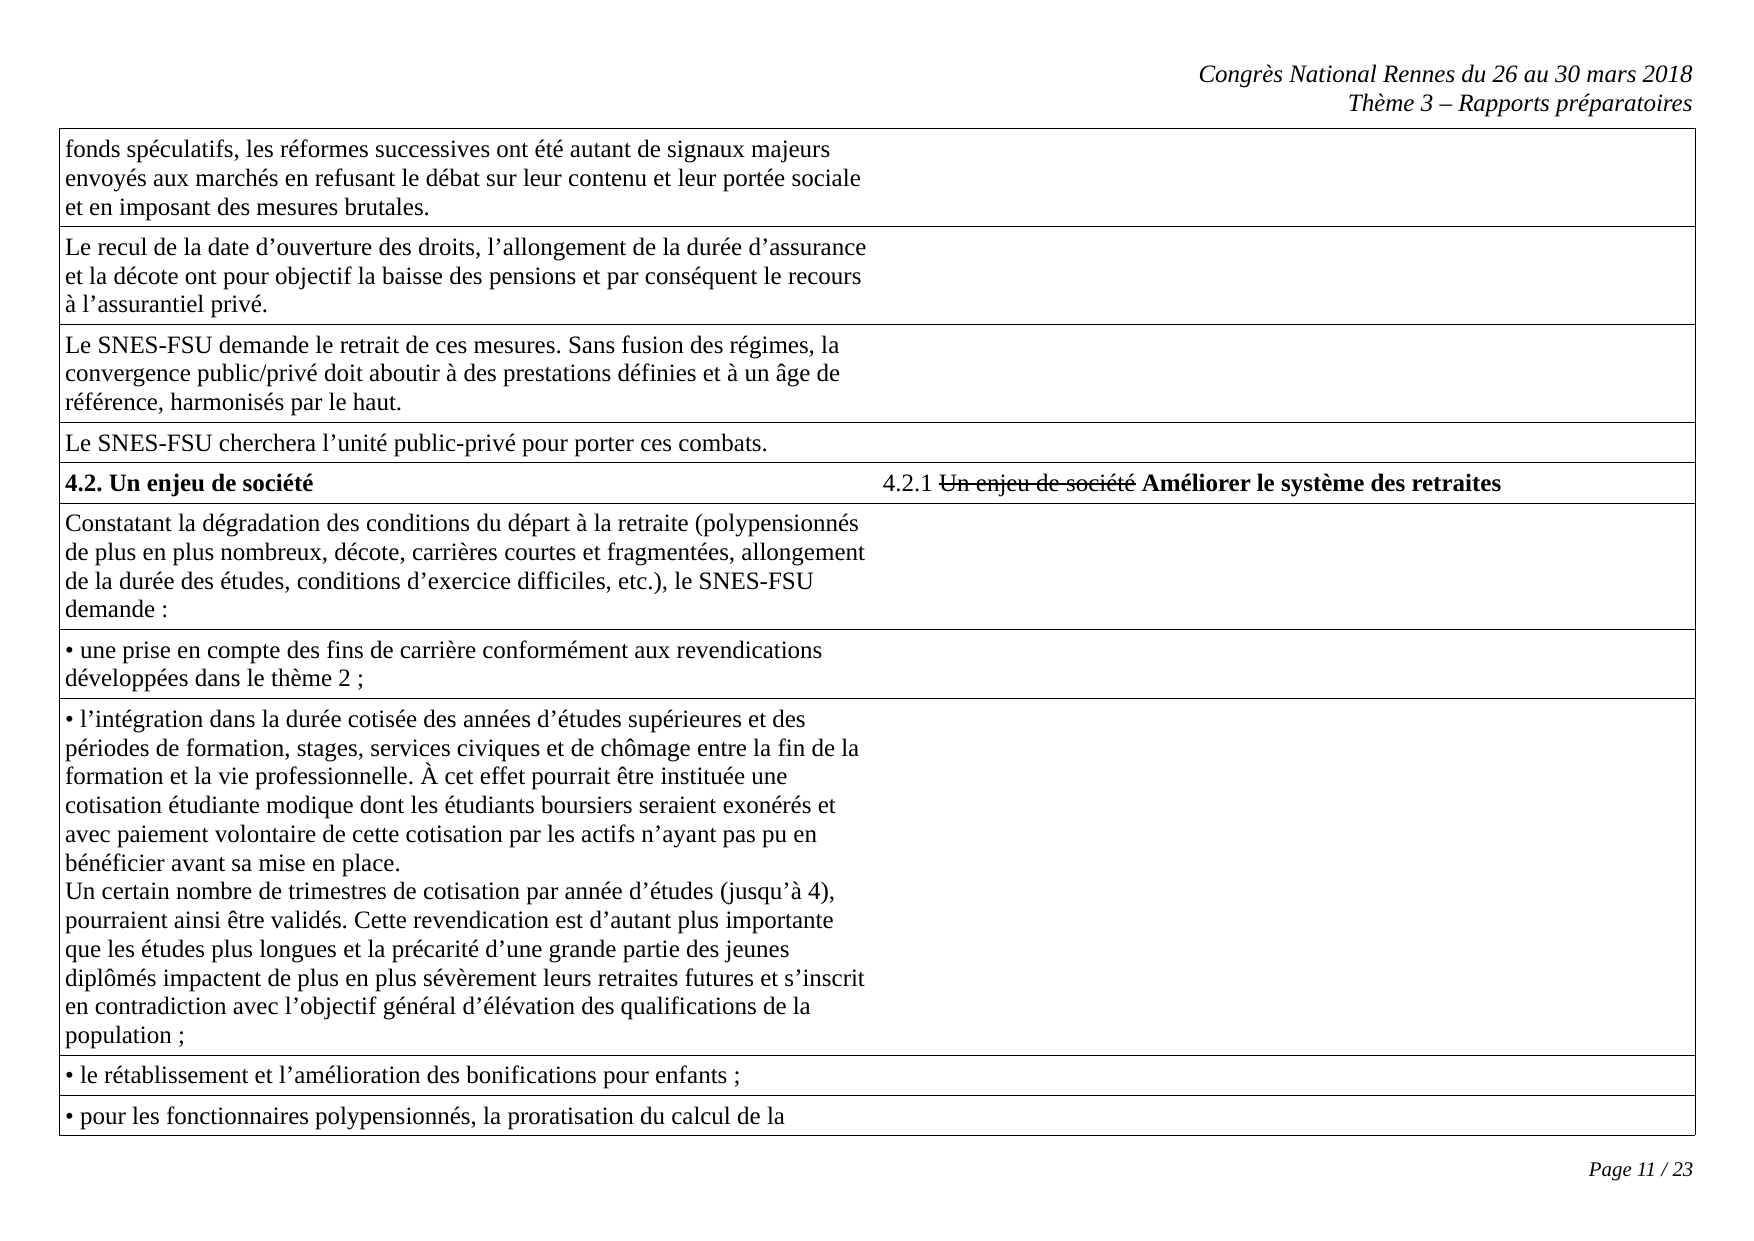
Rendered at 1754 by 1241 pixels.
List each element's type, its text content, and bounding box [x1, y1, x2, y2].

table_cell Le SNES-FSU demande le retrait de ces mesures. Sans fusion des régimes, la convergence public/privé doit aboutir à des prestations définies et à un âge de référence, harmonisés par le haut. [60, 325, 877, 422]
table_cell [877, 325, 1695, 422]
table_cell • le rétablissement et l’amélioration des bonifications pour enfants ; [60, 1056, 877, 1095]
table_cell [877, 630, 1695, 698]
table_cell [877, 227, 1695, 324]
table_cell Constatant la dégradation des conditions du départ à la retraite (polypensionnés de plus en plus nombreux, décote, carrières courtes et fragmentées, allongement de la durée des études, conditions d’exercice difficiles, etc.), le SNES-FSU demande : [60, 504, 877, 629]
table_cell Le SNES-FSU cherchera l’unité public-privé pour porter ces combats. [60, 423, 877, 462]
table_cell [877, 699, 1695, 1054]
table_cell [877, 129, 1695, 226]
table_cell Le recul de la date d’ouverture des droits, l’allongement de la durée d’assurance et la décote ont pour objectif la baisse des pensions et par conséquent le recours à l’assurantiel privé. [60, 227, 877, 324]
table_cell 4.2.1 Un enjeu de société Améliorer le système des retraites [877, 463, 1695, 502]
table_cell • une prise en compte des fins de carrière conformément aux revendications développées dans le thème 2 ; [60, 630, 877, 698]
table_cell [877, 423, 1695, 462]
table_cell [877, 1096, 1695, 1135]
table_cell • pour les fonctionnaires polypensionnés, la proratisation du calcul de la [60, 1096, 877, 1135]
table_cell 4.2. Un enjeu de société [60, 463, 877, 502]
table_cell • l’intégration dans la durée cotisée des années d’études supérieures et des périodes de formation, stages, services civiques et de chômage entre la fin de la formation et la vie professionnelle. À cet effet pourrait être instituée une cotisation étudiante modique dont les étudiants boursiers seraient exonérés et avec paiement volontaire de cette cotisation par les actifs n’ayant pas pu en bénéficier avant sa mise en place. Un certain nombre de trimestres de cotisation par année d’études (jusqu’à 4), pourraient ainsi être validés. Cette revendication est d’autant plus importante que les études plus longues et la précarité d’une grande partie des jeunes diplômés impactent de plus en plus sévèrement leurs retraites futures et s’inscrit en contradiction avec l’objectif général d’élévation des qualifications de la population ; [60, 699, 877, 1054]
table_cell fonds spéculatifs, les réformes successives ont été autant de signaux majeurs envoyés aux marchés en refusant le débat sur leur contenu et leur portée sociale et en imposant des mesures brutales. [60, 129, 877, 226]
table_cell [877, 504, 1695, 629]
table_cell [877, 1056, 1695, 1095]
